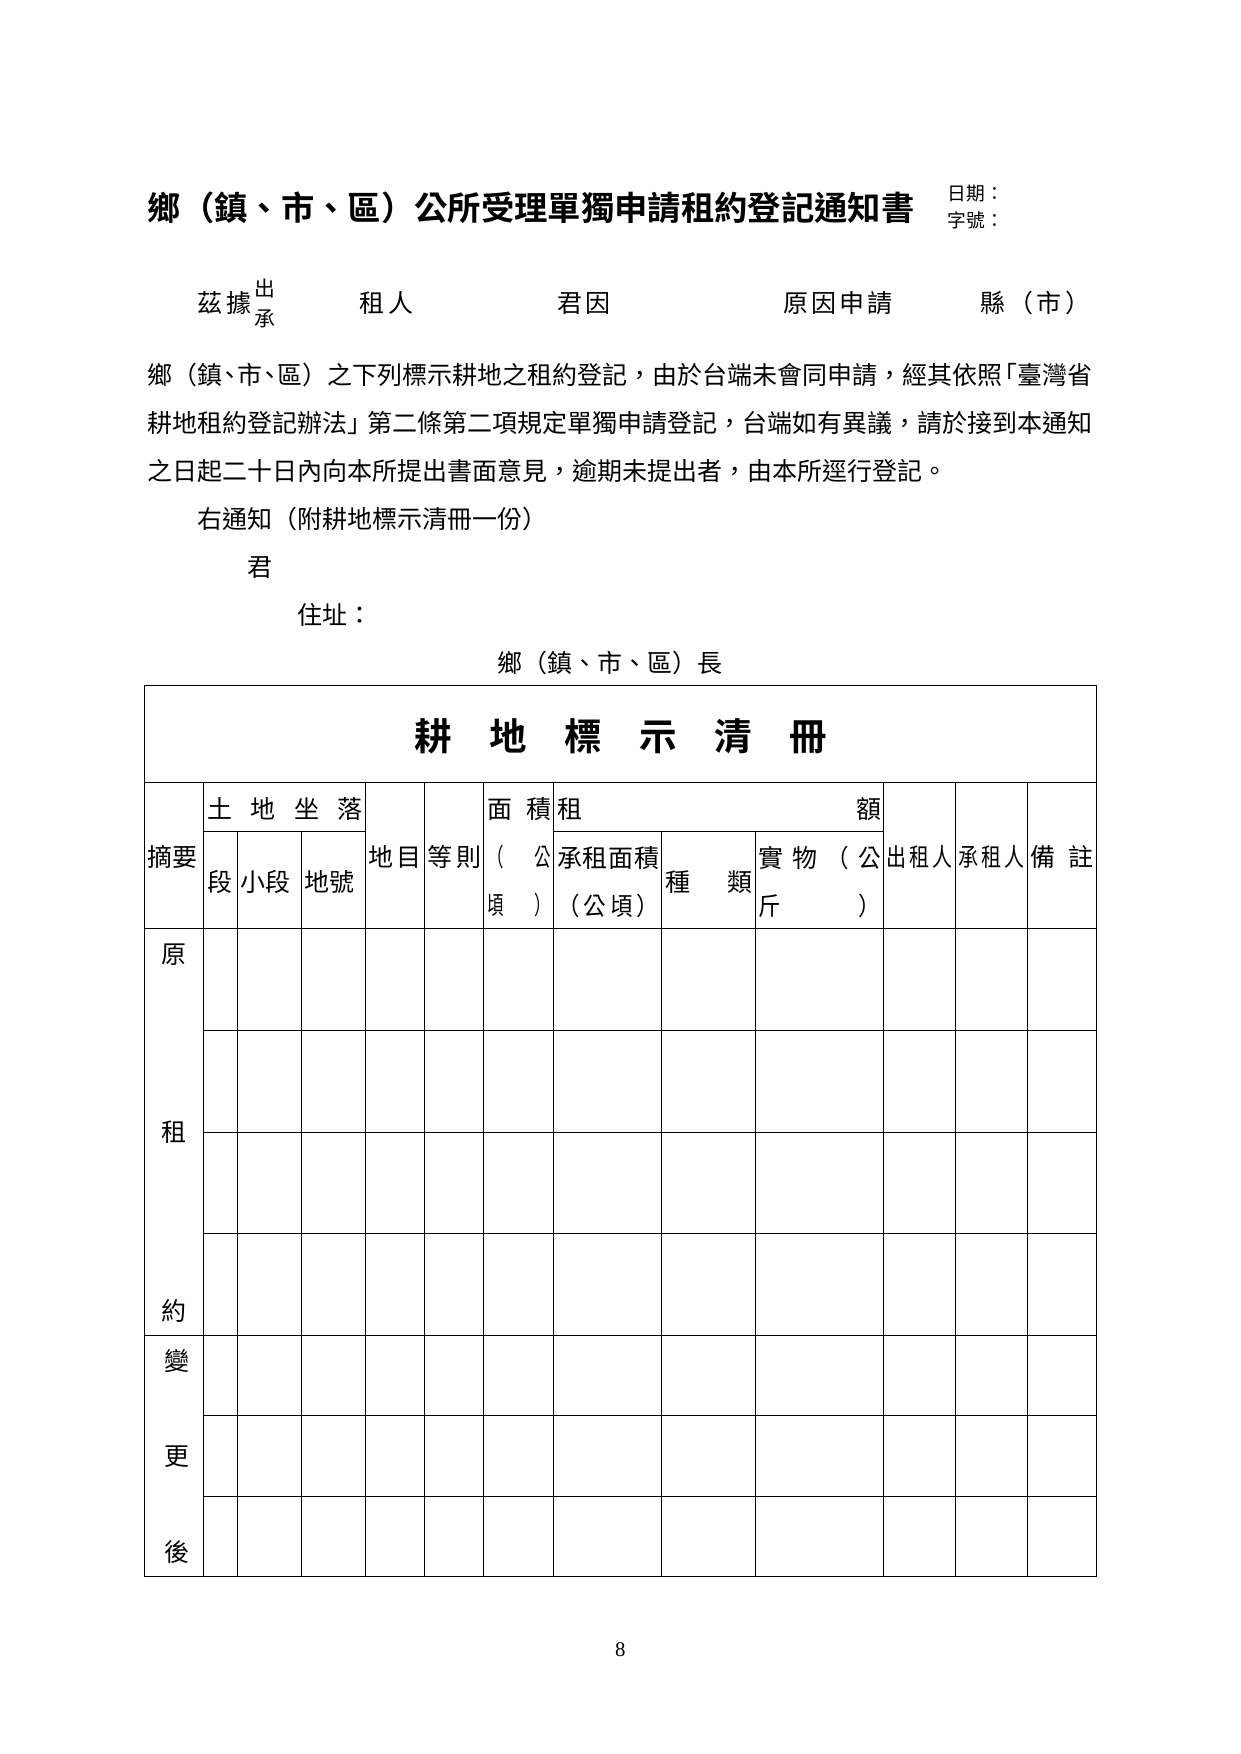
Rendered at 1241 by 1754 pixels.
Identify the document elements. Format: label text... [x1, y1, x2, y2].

table_cell [884, 929, 955, 1030]
table_cell [956, 1234, 1027, 1335]
table_cell [884, 1336, 955, 1415]
table_cell 承租人 [956, 783, 1027, 928]
table_cell [238, 1416, 301, 1496]
table_cell [756, 1416, 883, 1496]
table_cell 承租面積 （公頃） [554, 832, 661, 928]
text 君 [148, 542, 1092, 589]
table_cell [956, 1133, 1027, 1233]
table_cell [662, 1416, 755, 1496]
table_cell [1028, 1234, 1096, 1335]
table_cell [484, 929, 553, 1030]
table_cell [302, 1497, 365, 1576]
table_cell 摘要 [145, 783, 203, 928]
table_cell [756, 1336, 883, 1415]
table_cell [204, 1497, 237, 1576]
table_cell [554, 1416, 661, 1496]
table_cell [366, 1031, 424, 1132]
table_cell 租額 [554, 783, 883, 831]
table_cell [302, 929, 365, 1030]
table_cell [1028, 1416, 1096, 1496]
table_cell [554, 929, 661, 1030]
text 茲據出承 租人 君因 原因申請 縣（市） 鄉（鎮、市、區）之下列標示耕地之租約登記，由於台端未會同申請，經其依照「臺灣省耕地租約登記辦法」第二條第二項規定單獨申請登記，台端如有異議，請於接到本通知之日起二十日內向本所提出書面意見，逾期未提出者，由本所逕行登記。 [148, 254, 1092, 494]
table_cell [956, 1031, 1027, 1132]
table_cell [484, 1416, 553, 1496]
table_cell [554, 1031, 661, 1132]
table_cell [204, 1336, 237, 1415]
table_cell [366, 1416, 424, 1496]
table_cell [425, 1031, 483, 1132]
table_cell [884, 1234, 955, 1335]
table_cell 等則 [425, 783, 483, 928]
table_cell 小段 [238, 832, 301, 928]
table_cell [662, 1336, 755, 1415]
table_cell [484, 1133, 553, 1233]
table_cell 實物（公斤） [756, 832, 883, 928]
table_cell [884, 1031, 955, 1132]
table_cell [302, 1234, 365, 1335]
table_cell [425, 1336, 483, 1415]
table_cell 種類 [662, 832, 755, 928]
table_cell 出租人 [884, 783, 955, 928]
text 鄉（鎮、市、區）公所受理單獨申請租約登記通知書 日期：字號： [148, 158, 1092, 254]
table_cell [302, 1416, 365, 1496]
table_cell [662, 1031, 755, 1132]
table_cell [366, 929, 424, 1030]
table_cell [884, 1133, 955, 1233]
table_cell [756, 1031, 883, 1132]
table_cell [956, 929, 1027, 1030]
table_cell 土地坐落 [204, 783, 365, 831]
table_cell [204, 1031, 237, 1132]
text 右通知（附耕地標示清冊一份） [148, 494, 1092, 542]
table_cell [238, 1497, 301, 1576]
table_cell [366, 1133, 424, 1233]
table_cell [662, 929, 755, 1030]
table_cell [662, 1497, 755, 1576]
text 住址： [148, 589, 1092, 637]
table_cell [956, 1336, 1027, 1415]
table_cell [484, 1234, 553, 1335]
table_cell [884, 1416, 955, 1496]
table_cell [554, 1336, 661, 1415]
table_cell [238, 1336, 301, 1415]
table_cell [884, 1497, 955, 1576]
table_cell [425, 1416, 483, 1496]
table_cell [366, 1336, 424, 1415]
table_cell 地號 [302, 832, 365, 928]
table_cell [425, 1234, 483, 1335]
table_cell [204, 1234, 237, 1335]
table_cell [756, 1133, 883, 1233]
table_cell [756, 1497, 883, 1576]
table_cell 變更後 [145, 1336, 203, 1576]
table_cell 備註 [1028, 783, 1096, 928]
table_cell [238, 1234, 301, 1335]
table_cell [956, 1416, 1027, 1496]
table_cell [238, 1031, 301, 1132]
table_cell [756, 929, 883, 1030]
table_cell [366, 1497, 424, 1576]
table_cell [302, 1133, 365, 1233]
table_cell [662, 1133, 755, 1233]
table_cell 段 [204, 832, 237, 928]
table_cell [662, 1234, 755, 1335]
table_cell [302, 1336, 365, 1415]
table_cell [425, 929, 483, 1030]
table_cell [1028, 1133, 1096, 1233]
table_cell [1028, 1031, 1096, 1132]
table_cell [484, 1031, 553, 1132]
table_cell [238, 1133, 301, 1233]
table_cell [425, 1133, 483, 1233]
table_cell [238, 929, 301, 1030]
table_cell [204, 1133, 237, 1233]
table_cell [554, 1234, 661, 1335]
table_cell [1028, 1497, 1096, 1576]
table_cell 地目 [366, 783, 424, 928]
table_cell [484, 1497, 553, 1576]
table_cell [554, 1133, 661, 1233]
table_cell [1028, 1336, 1096, 1415]
text 鄉（鎮、市、區）長 [148, 637, 1092, 685]
table_cell [1028, 929, 1096, 1030]
table_cell [554, 1497, 661, 1576]
table_header 耕 地 標 示 清 冊 [145, 686, 1096, 782]
table_cell 面積 （公頃） [484, 783, 553, 928]
table_cell [204, 1416, 237, 1496]
table_cell 原租約 [145, 929, 203, 1335]
table_cell [756, 1234, 883, 1335]
table_cell [956, 1497, 1027, 1576]
table_cell [366, 1234, 424, 1335]
table_cell [484, 1336, 553, 1415]
table_cell [204, 929, 237, 1030]
table_cell [425, 1497, 483, 1576]
table_cell [302, 1031, 365, 1132]
